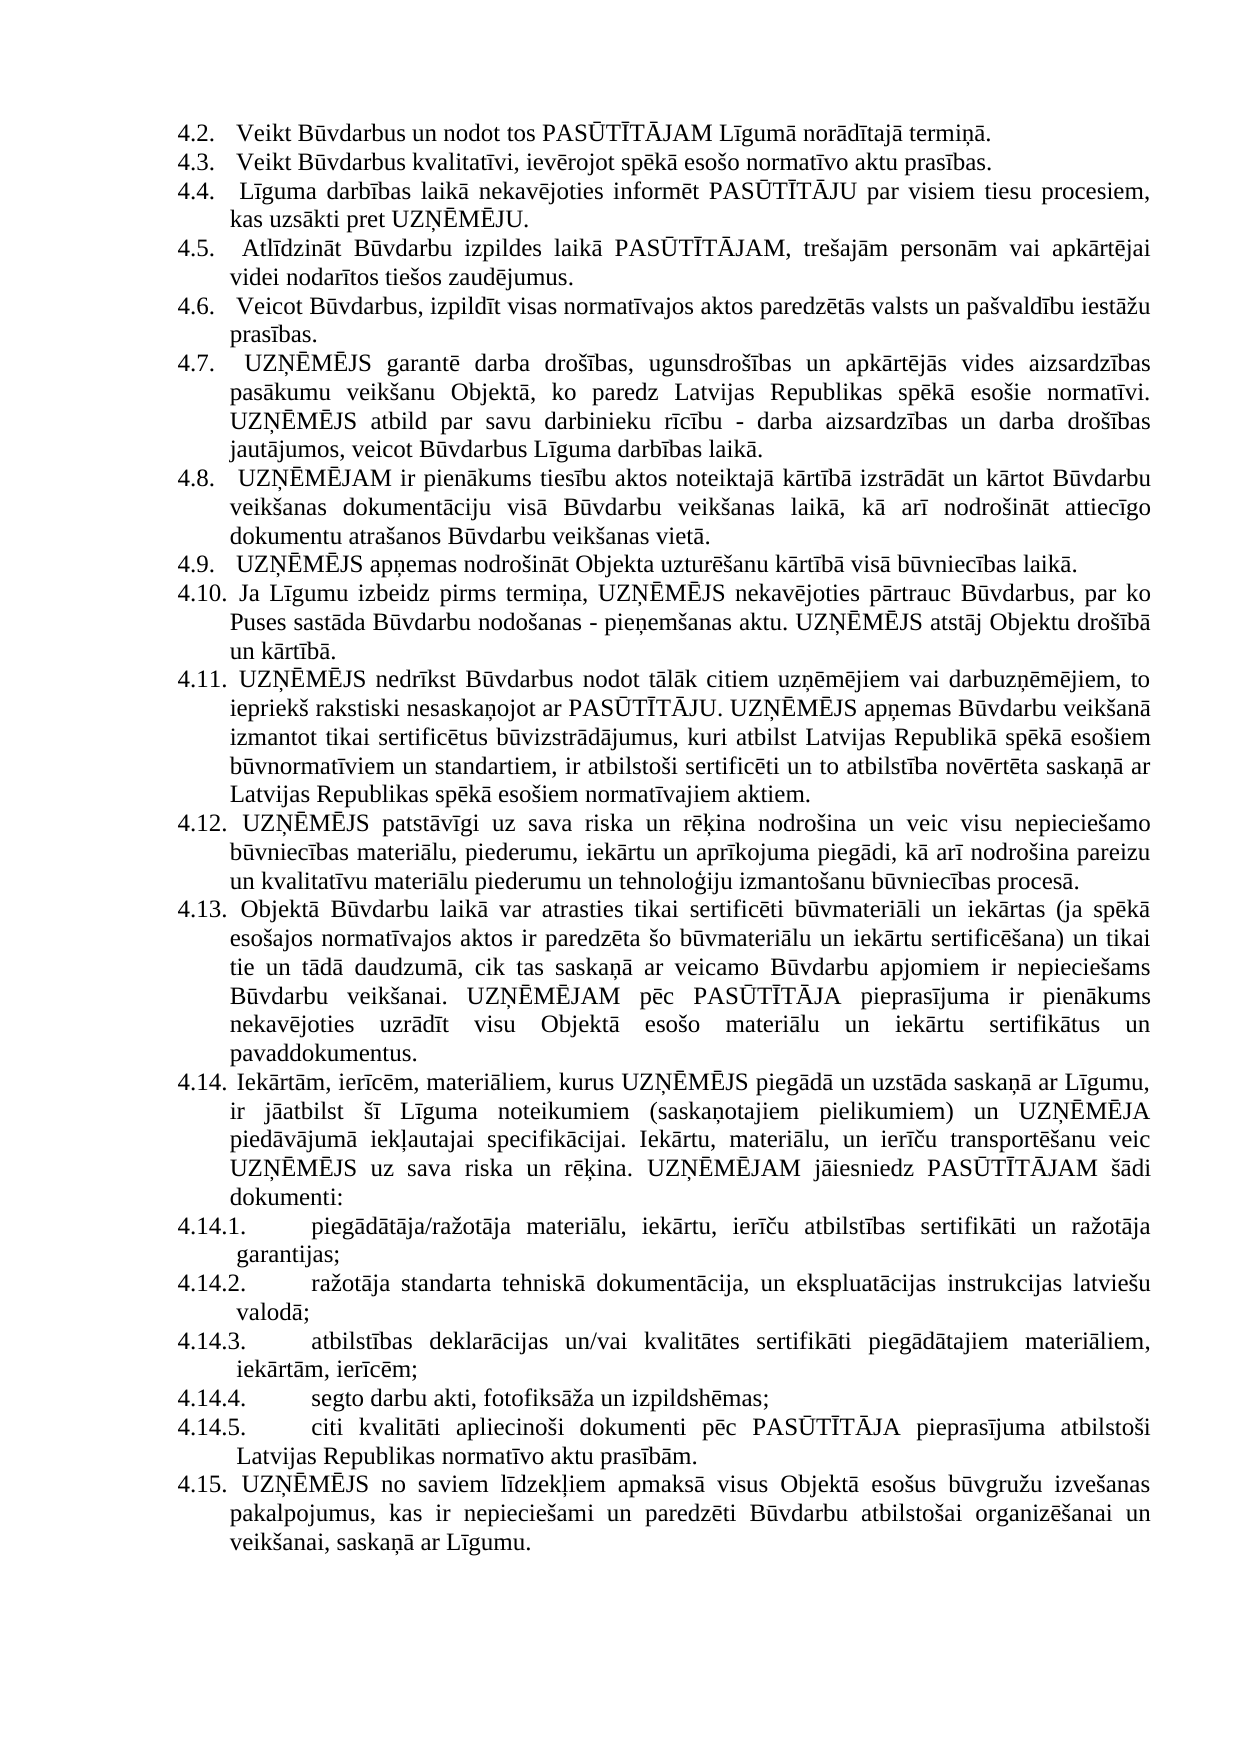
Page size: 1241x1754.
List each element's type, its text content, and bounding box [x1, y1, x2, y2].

list Objektā Būvdarbu laikā var atrasties tikai sertificēti būvmateriāli un iekārtas (ja spēkā esošajos normatīvajos aktos ir paredzēta šo būvmateriālu un iekārtu sertificēšana) un tikai tie un tādā daudzumā, cik tas saskaņā ar veicamo Būvdarbu apjomiem ir nepieciešams Būvdarbu veikšanai. UZŅĒMĒJAM pēc PASŪTĪTĀJA pieprasījuma ir pienākums nekavējoties uzrādīt visu Objektā esošo materiālu un iekārtu sertifikātus un pavaddokumentus. [177, 894, 1152, 1067]
list UZŅĒMĒJS patstāvīgi uz sava riska un rēķina nodrošina un veic visu nepieciešamo būvniecības materiālu, piederumu, iekārtu un aprīkojuma piegādi, kā arī nodrošina pareizu un kvalitatīvu materiālu piederumu un tehnoloģiju izmantošanu būvniecības procesā. [177, 808, 1152, 894]
list Ja Līgumu izbeidz pirms termiņa, UZŅĒMĒJS nekavējoties pārtrauc Būvdarbus, par ko Puses sastāda Būvdarbu nodošanas - pieņemšanas aktu. UZŅĒMĒJS atstāj Objektu drošībā un kārtībā. [177, 578, 1152, 664]
list UZŅĒMĒJS no saviem līdzekļiem apmaksā visus Objektā esošus būvgružu izvešanas pakalpojumus, kas ir nepieciešami un paredzēti Būvdarbu atbilstošai organizēšanai un veikšanai, saskaņā ar Līgumu. [177, 1469, 1152, 1556]
list UZŅĒMĒJS apņemas nodrošināt Objekta uzturēšanu kārtībā visā būvniecības laikā. [177, 549, 1152, 578]
list Veikt Būvdarbus kvalitatīvi, ievērojot spēkā esošo normatīvo aktu prasības. [177, 147, 1152, 176]
list UZŅĒMĒJS garantē darba drošības, ugunsdrošības un apkārtējās vides aizsardzības pasākumu veikšanu Objektā, ko paredz Latvijas Republikas spēkā esošie normatīvi. UZŅĒMĒJS atbild par savu darbinieku rīcību - darba aizsardzības un darba drošības jautājumos, veicot Būvdarbus Līguma darbības laikā. [177, 348, 1152, 463]
list atbilstības deklarācijas un/vai kvalitātes sertifikāti piegādātajiem materiāliem, iekārtām, ierīcēm; [177, 1326, 1152, 1383]
list Veikt Būvdarbus un nodot tos PASŪTĪTĀJAM Līgumā norādītajā termiņā. [177, 118, 1152, 147]
list citi kvalitāti apliecinoši dokumenti pēc PASŪTĪTĀJA pieprasījuma atbilstoši Latvijas Republikas normatīvo aktu prasībām. [177, 1412, 1152, 1469]
list Iekārtām, ierīcēm, materiāliem, kurus UZŅĒMĒJS piegādā un uzstāda saskaņā ar Līgumu, ir jāatbilst šī Līguma noteikumiem (saskaņotajiem pielikumiem) un UZŅĒMĒJA piedāvājumā iekļautajai specifikācijai. Iekārtu, materiālu, un ierīču transportēšanu veic UZŅĒMĒJS uz sava riska un rēķina. UZŅĒMĒJAM jāiesniedz PASŪTĪTĀJAM šādi dokumenti: [177, 1067, 1152, 1211]
list piegādātāja/ražotāja materiālu, iekārtu, ierīču atbilstības sertifikāti un ražotāja garantijas; [177, 1211, 1152, 1268]
list segto darbu akti, fotofiksāža un izpildshēmas; [177, 1383, 1152, 1412]
list ražotāja standarta tehniskā dokumentācija, un ekspluatācijas instrukcijas latviešu valodā; [177, 1268, 1152, 1326]
list Līguma darbības laikā nekavējoties informēt PASŪTĪTĀJU par visiem tiesu procesiem, kas uzsākti pret UZŅĒMĒJU. [177, 176, 1152, 233]
list Atlīdzināt Būvdarbu izpildes laikā PASŪTĪTĀJAM, trešajām personām vai apkārtējai videi nodarītos tiešos zaudējumus. [177, 233, 1152, 291]
list Veicot Būvdarbus, izpildīt visas normatīvajos aktos paredzētās valsts un pašvaldību iestāžu prasības. [177, 291, 1152, 348]
list UZŅĒMĒJS nedrīkst Būvdarbus nodot tālāk citiem uzņēmējiem vai darbuzņēmējiem, to iepriekš rakstiski nesaskaņojot ar PASŪTĪTĀJU. UZŅĒMĒJS apņemas Būvdarbu veikšanā izmantot tikai sertificētus būvizstrādājumus, kuri atbilst Latvijas Republikā spēkā esošiem būvnormatīviem un standartiem, ir atbilstoši sertificēti un to atbilstība novērtēta saskaņā ar Latvijas Republikas spēkā esošiem normatīvajiem aktiem. [177, 664, 1152, 808]
list UZŅĒMĒJAM ir pienākums tiesību aktos noteiktajā kārtībā izstrādāt un kārtot Būvdarbu veikšanas dokumentāciju visā Būvdarbu veikšanas laikā, kā arī nodrošināt attiecīgo dokumentu atrašanos Būvdarbu veikšanas vietā. [177, 463, 1152, 549]
